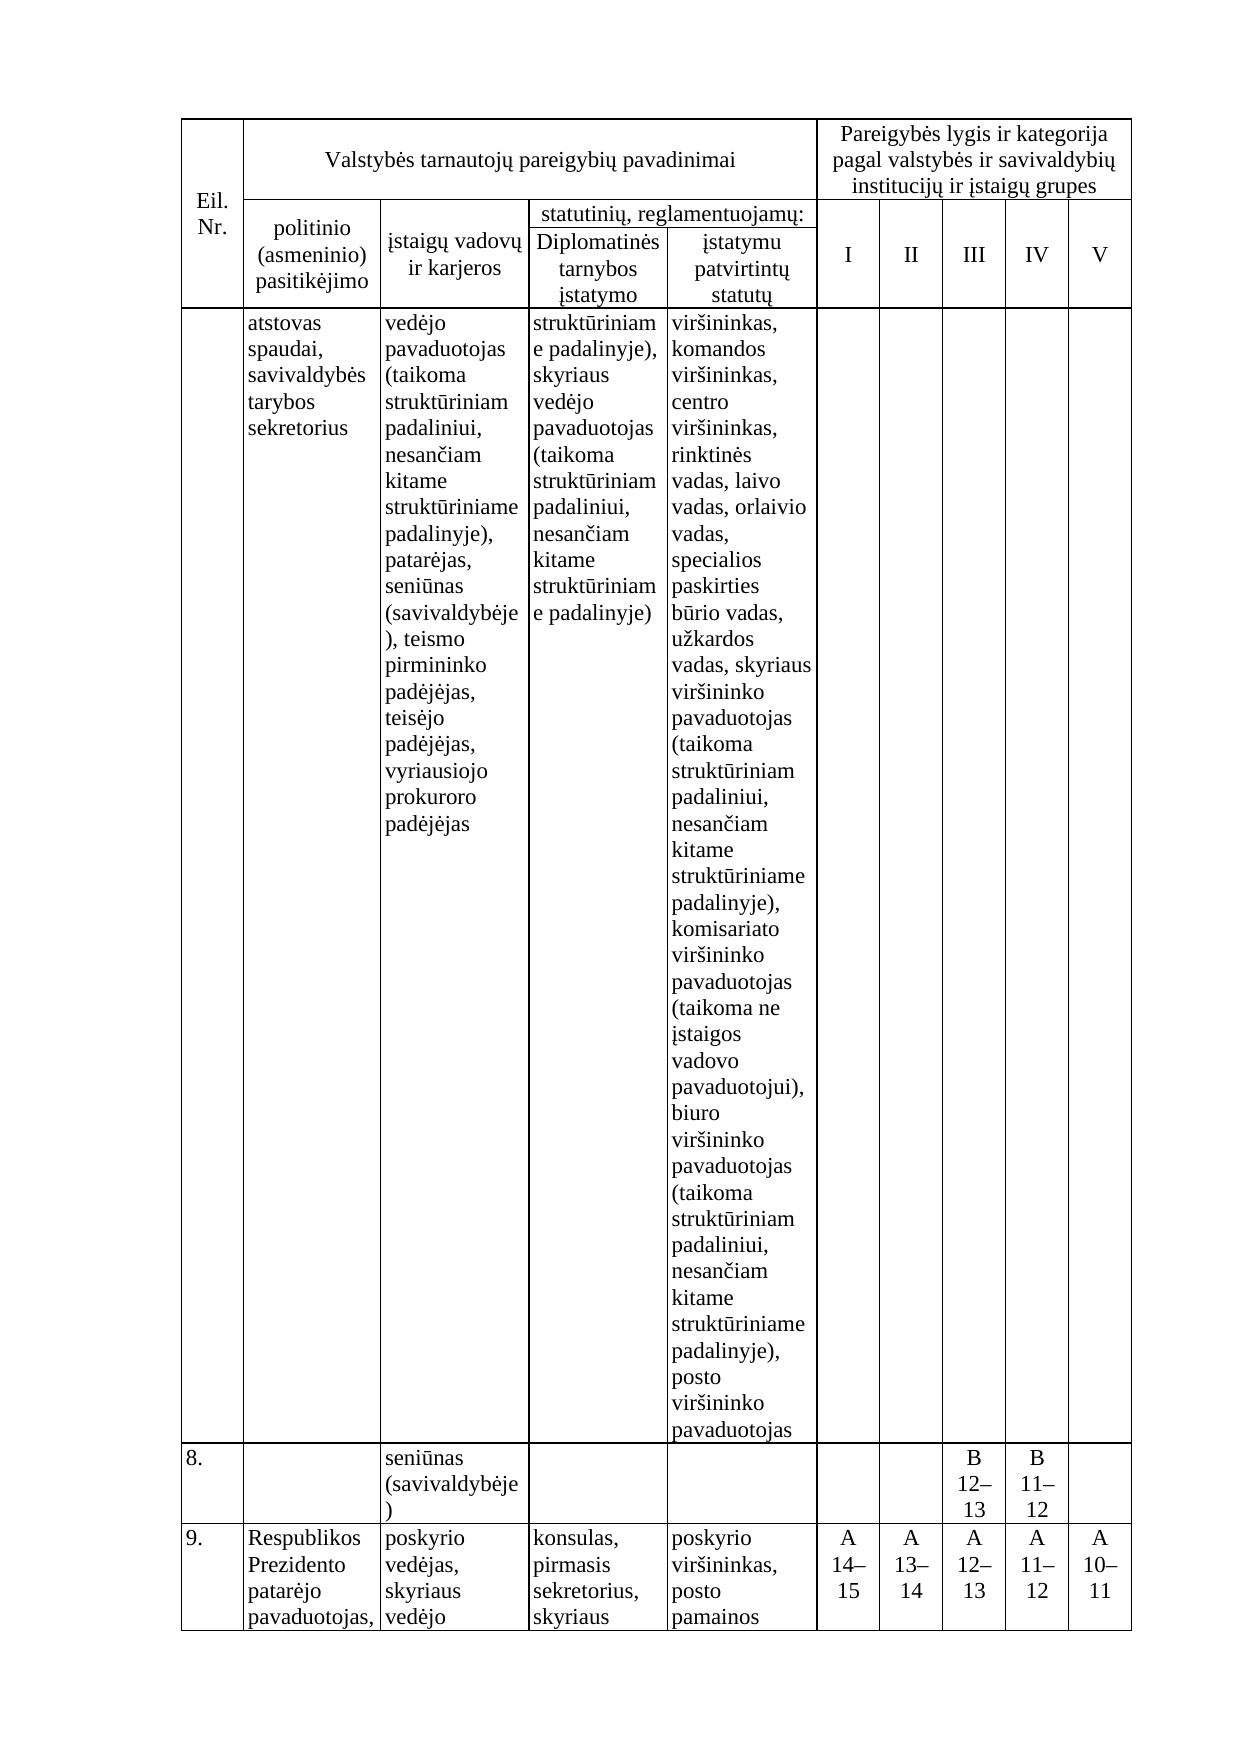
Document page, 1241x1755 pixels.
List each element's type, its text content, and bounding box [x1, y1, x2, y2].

table_cell poskyrio vedėjas, skyriaus vedėjo [381, 1524, 528, 1630]
table_header Pareigybės lygis ir kategorija pagal valstybės ir savivaldybių institucijų ir įstaigų grupes [818, 120, 1131, 199]
table_cell B 11–12 [1006, 1444, 1068, 1523]
table_cell A 10–11 [1069, 1524, 1131, 1630]
table_cell Diplomatinės tarnybos įstatymo [530, 228, 667, 307]
table_cell Respublikos Prezidento patarėjo pavaduotojas, [244, 1524, 380, 1630]
table_cell [1069, 1444, 1131, 1523]
table_cell B 12–13 [943, 1444, 1005, 1523]
table_header Eil. Nr. [182, 120, 243, 307]
table_cell [880, 1444, 942, 1523]
table_cell vedėjo pavaduotojas (taikoma struktūriniam padaliniui, nesančiam kitame struktūriniame padalinyje), patarėjas, seniūnas (savivaldybėje), teismo pirmininko padėjėjas, teisėjo padėjėjas, vyriausiojo prokuroro padėjėjas [381, 309, 528, 1442]
table_cell A 11–12 [1006, 1524, 1068, 1630]
table_cell [182, 309, 243, 1442]
table_cell [1006, 309, 1068, 1442]
table_cell III [943, 200, 1005, 307]
table_cell seniūnas (savivaldybėje) [381, 1444, 528, 1523]
table_cell A 12–13 [943, 1524, 1005, 1630]
table_cell įstaigų vadovų ir karjeros [381, 200, 528, 307]
table_cell V [1069, 200, 1131, 307]
table_cell politinio (asmeninio) pasitikėjimo [244, 200, 380, 307]
table_cell [530, 1444, 667, 1523]
table_cell poskyrio viršininkas, posto pamainos [668, 1524, 816, 1630]
table_cell [1069, 309, 1131, 1442]
table_cell I [818, 200, 879, 307]
table_cell 8. [182, 1444, 243, 1523]
table_cell statutinių, reglamentuojamų: [530, 200, 816, 227]
table_cell struktūriniame padalinyje), skyriaus vedėjo pavaduotojas (taikoma struktūriniam padaliniui, nesančiam kitame struktūriniame padalinyje) [530, 309, 667, 1442]
table_cell [244, 1444, 380, 1523]
table_cell 9. [182, 1524, 243, 1630]
table_cell [818, 1444, 879, 1523]
table_cell atstovas spaudai, savivaldybės tarybos sekretorius [244, 309, 380, 1442]
table_header Valstybės tarnautojų pareigybių pavadinimai [244, 120, 816, 199]
table_cell A 13–14 [880, 1524, 942, 1630]
table_cell [943, 309, 1005, 1442]
table_cell įstatymu patvirtintų statutų [668, 228, 816, 307]
table_cell [818, 309, 879, 1442]
table_cell A 14–15 [818, 1524, 879, 1630]
table_cell [668, 1444, 816, 1523]
table_cell konsulas, pirmasis sekretorius, skyriaus [530, 1524, 667, 1630]
table_cell II [880, 200, 942, 307]
table_cell viršininkas, komandos viršininkas, centro viršininkas, rinktinės vadas, laivo vadas, orlaivio vadas, specialios paskirties būrio vadas, užkardos vadas, skyriaus viršininko pavaduotojas (taikoma struktūriniam padaliniui, nesančiam kitame struktūriniame padalinyje), komisariato viršininko pavaduotojas (taikoma ne įstaigos vadovo pavaduotojui), biuro viršininko pavaduotojas (taikoma struktūriniam padaliniui, nesančiam kitame struktūriniame padalinyje), posto viršininko pavaduotojas [668, 309, 816, 1442]
table_cell IV [1006, 200, 1068, 307]
table_cell [880, 309, 942, 1442]
